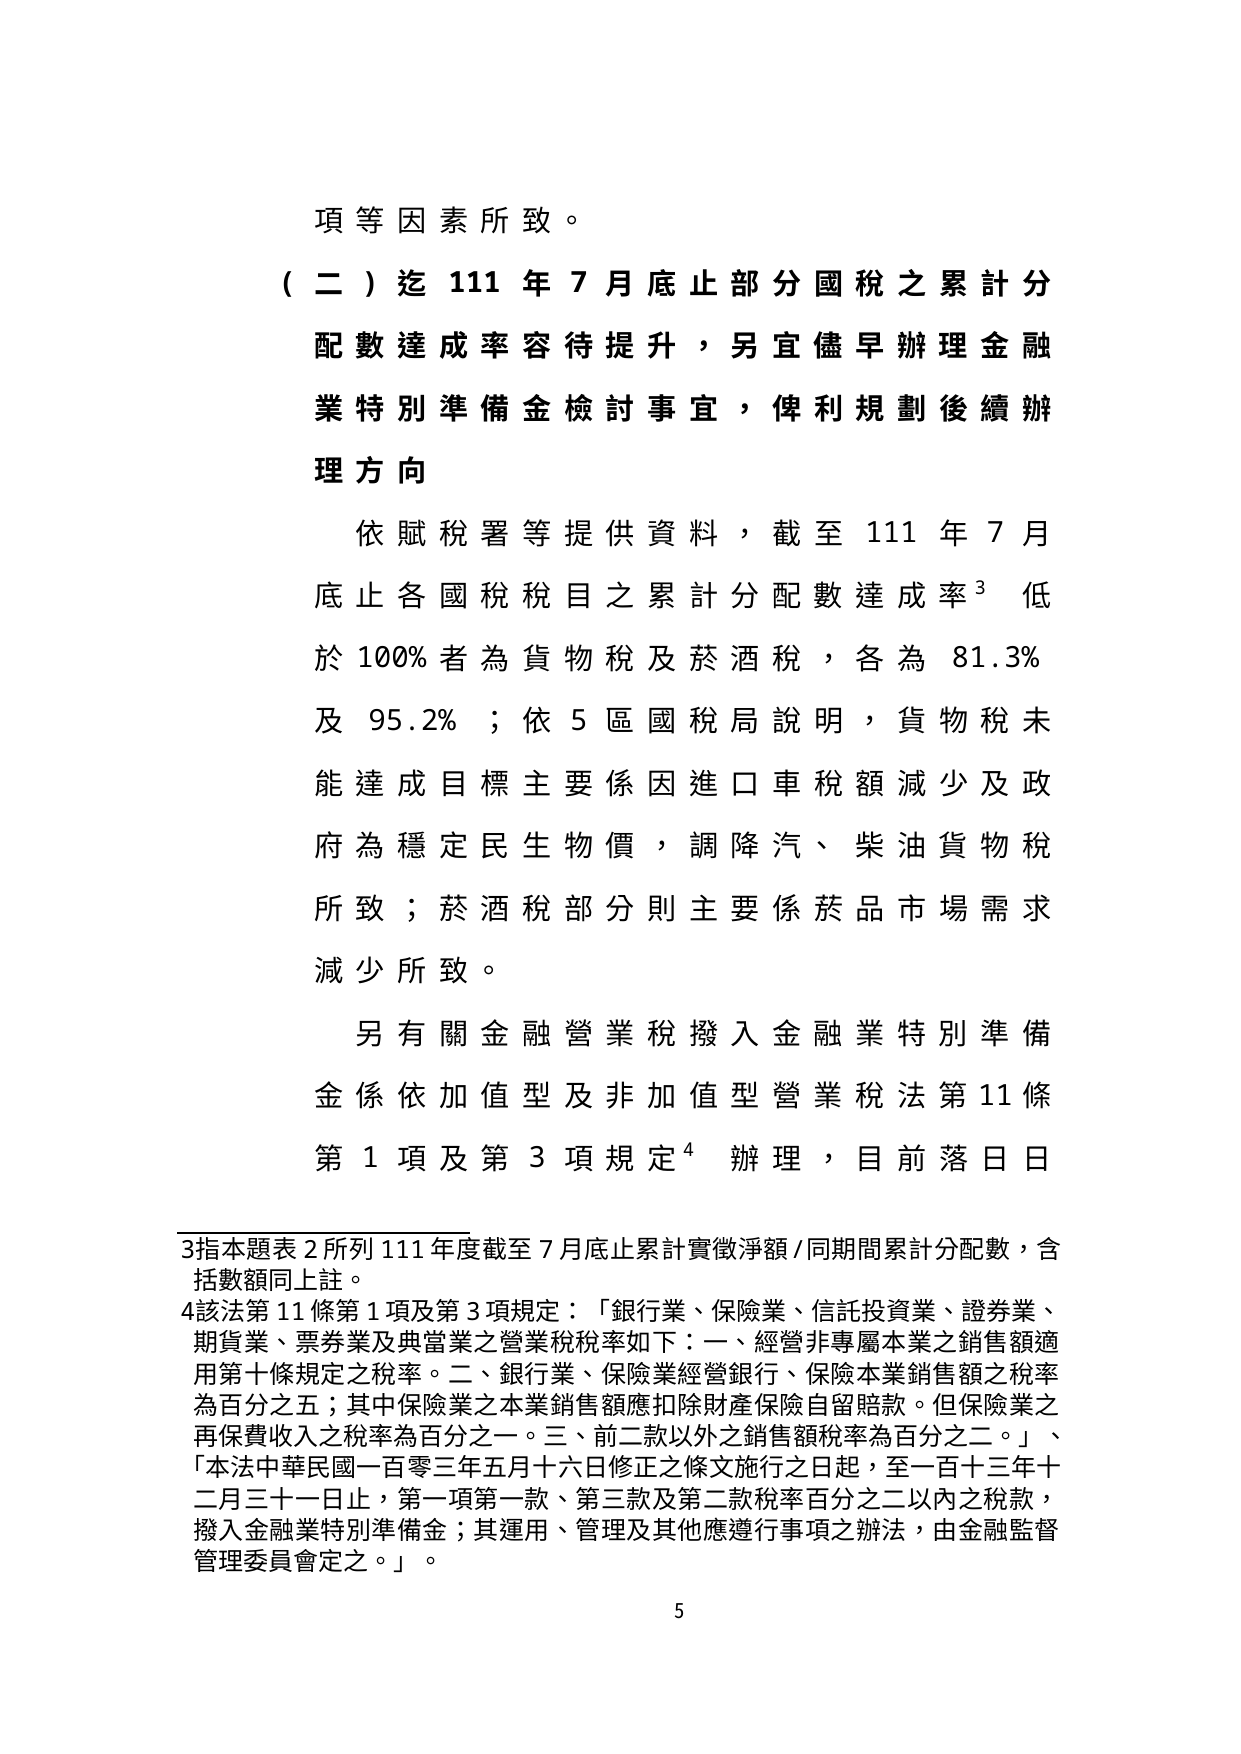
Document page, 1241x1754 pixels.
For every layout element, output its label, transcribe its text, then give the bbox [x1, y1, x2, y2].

text 依賦稅署等提供資料，截至111年7月底止各國稅稅目之累計分配數達成率低於100%者為貨物稅及菸酒稅，各為81.3%及95.2%；依5區國稅局說明，貨物稅未能達成目標主要係因進口車稅額減少及政府為穩定民生物價，調降汽、柴油貨物稅所致；菸酒稅部分則主要係菸品市場需求減少所致。 [271, 490, 1058, 990]
text 「本法中華民國一百零三年五月十六日修正之條文施行之日起，至一百十三年十二月三十一日止，第一項第一款、第三款及第二款稅率百分之二以內之稅款，撥入金融業特別準備金；其運用、管理及其他應遵行事項之辦法，由金融監督管理委員會定之。」。 [443, 1547, 1063, 1577]
text 項等因素所致。 [242, 177, 1058, 240]
text 指本題表2所列111年度截至7月底止累計實徵淨額/同期間累計分配數，含括數額同上註。 [180, 1234, 195, 1296]
text 另有關金融營業稅撥入金融業特別準備金係依加值型及非加值型營業稅法第11條第1項及第3項規定辦理，目前落日日期為113年12月31日，財政部初步規劃擬於屆期前1年內視金管會(該準備金乃納入金管會金融監督管理基金中)運用狀況、我國金融產業發展情形、政府整體政策及財政狀況等綜合審慎衡酌評估，以定後續處理方向。 [271, 990, 1058, 1177]
text (二)迄111年7月底止部分國稅之累計分配數達成率容待提升，另宜儘早辦理金融業特別準備金檢討事宜，俾利規劃後續辦理方向 [242, 240, 1058, 490]
text 指本題表2所列111年度截至7月底止累計實徵淨額/同期間累計分配數，含括數額同上註。 [368, 1233, 1063, 1294]
